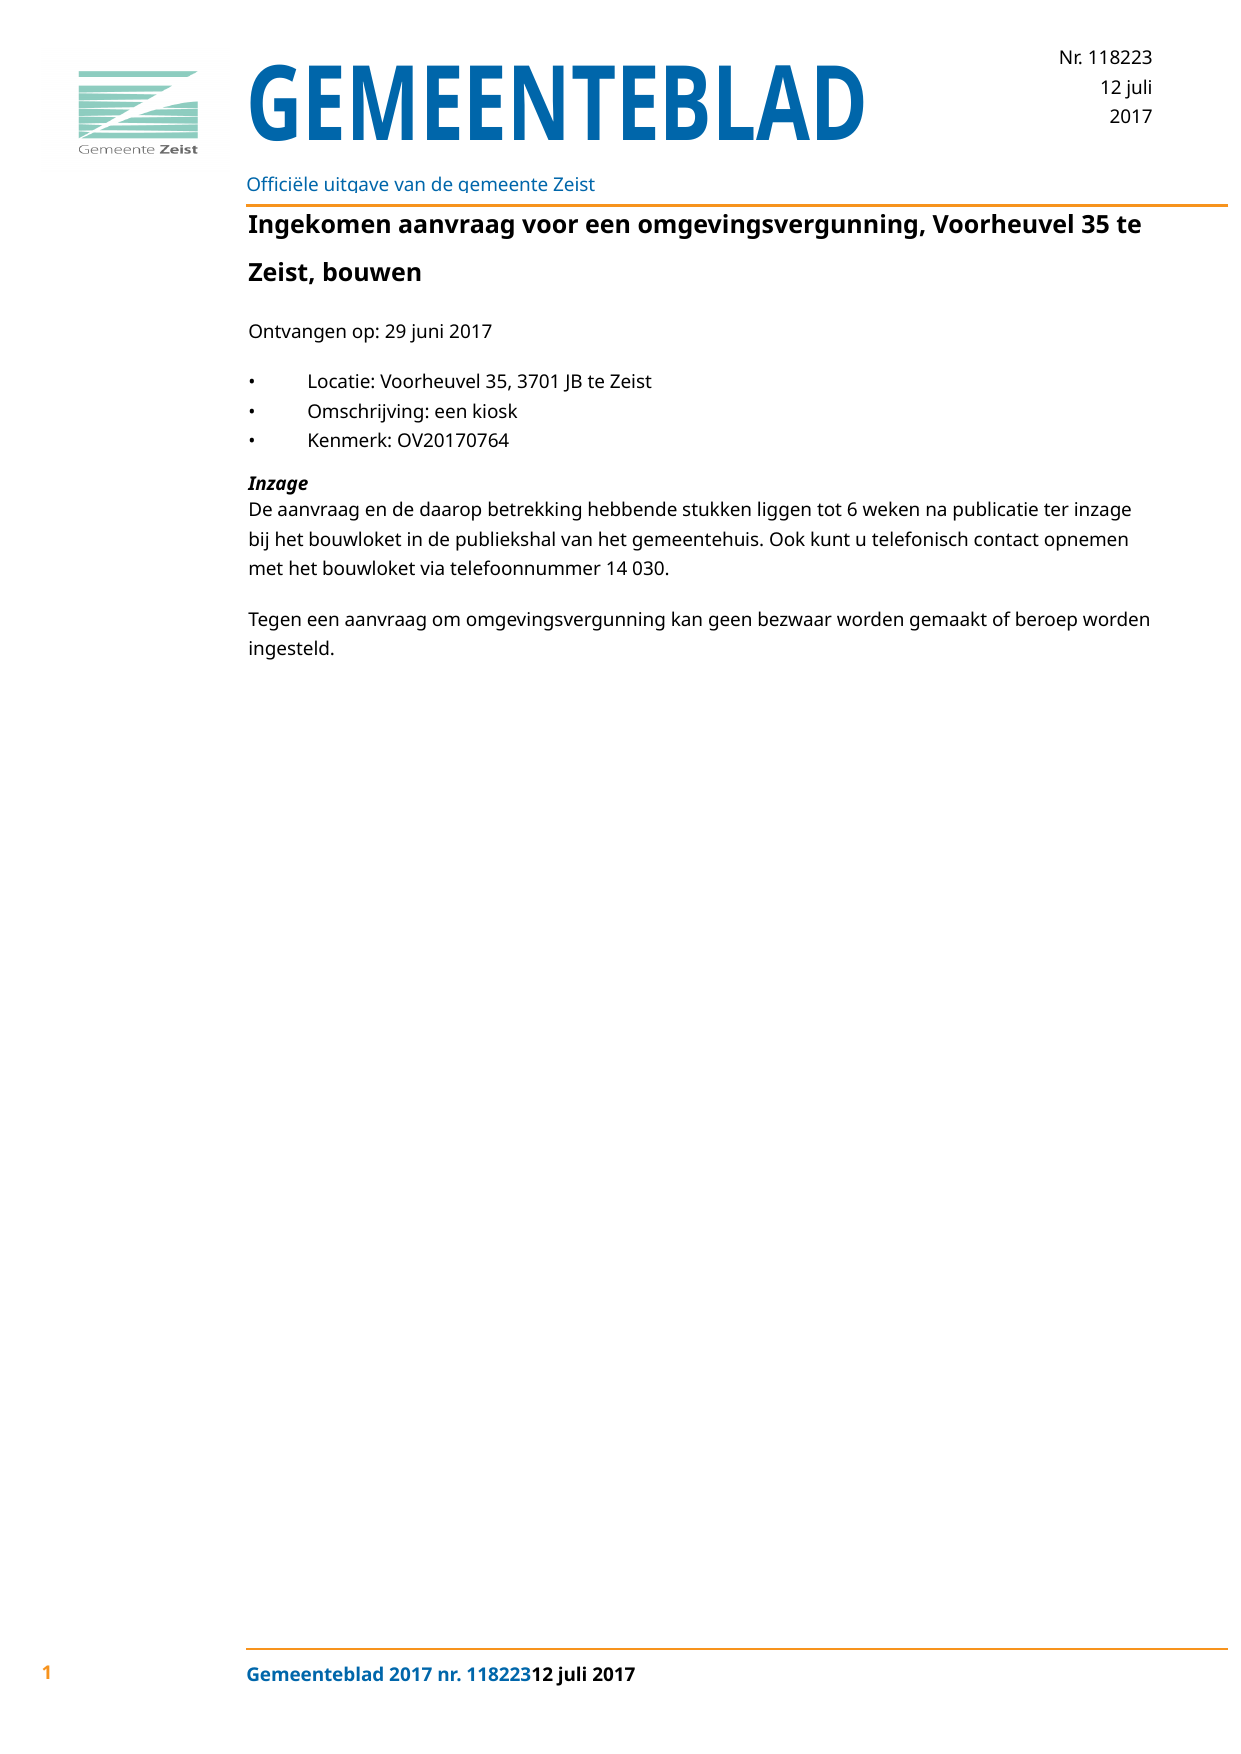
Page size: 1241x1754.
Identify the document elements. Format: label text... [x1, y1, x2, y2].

text Inzage [248, 471, 1152, 496]
text Tegen een aanvraag om omgevingsvergunning kan geen bezwaar worden gemaakt of beroep worden ingesteld. [248, 606, 1152, 661]
list Locatie: Voorheuvel 35, 3701 JB te Zeist [248, 368, 1152, 394]
picture [41, 47, 231, 172]
text De aanvraag en de daarop betrekking hebbende stukken liggen tot 6 weken na publicatie ter inzage bij het bouwloket in de publiekshal van het gemeentehuis. Ook kunt u telefonisch contact opnemen met het bouwloket via telefoonnummer 14 030. [248, 496, 1152, 581]
text Ontvangen op: 29 juni 2017 [248, 318, 1152, 344]
list Omschrijving: een kiosk [248, 398, 1152, 424]
text Ingekomen aanvraag voor een omgevingsvergunning, Voorheuvel 35 te Zeist, bouwen [248, 207, 1152, 288]
list Kenmerk: OV20170764 [248, 427, 1152, 453]
